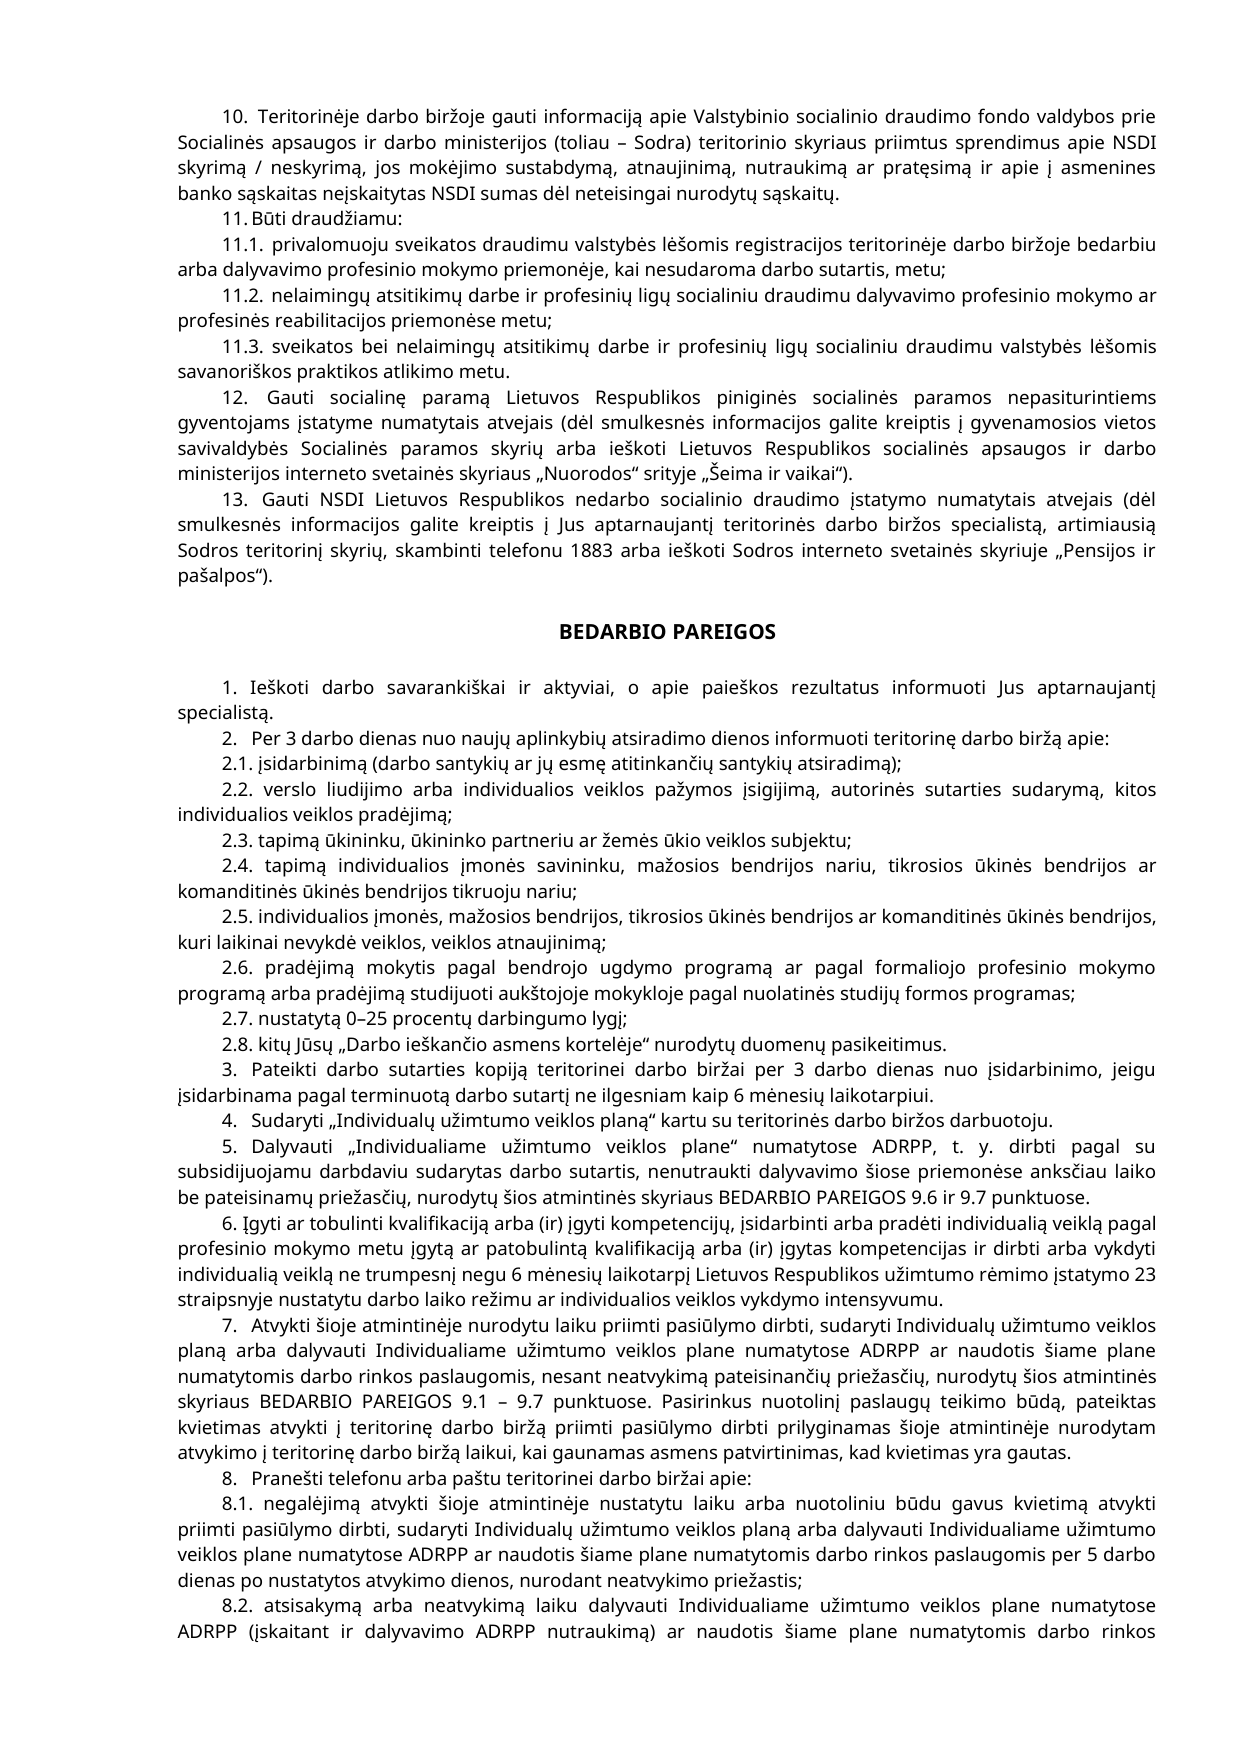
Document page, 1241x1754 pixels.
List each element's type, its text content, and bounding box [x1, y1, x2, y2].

text 5. Dalyvauti „Individualiame užimtumo veiklos plane“ numatytose ADRPP, t. y. dirbti pagal su subsidijuojamu darbdaviu sudarytas darbo sutartis, nenutraukti dalyvavimo šiose priemonėse anksčiau laiko be pateisinamų priežasčių, nurodytų šios atmintinės skyriaus BEDARBIO PAREIGOS 9.6 ir 9.7 punktuose. [177, 1133, 1157, 1210]
text 2.1. įsidarbinimą (darbo santykių ar jų esmę atitinkančių santykių atsiradimą); [177, 751, 1157, 776]
text 6. Įgyti ar tobulinti kvalifikaciją arba (ir) įgyti kompetencijų, įsidarbinti arba pradėti individualią veiklą pagal profesinio mokymo metu įgytą ar patobulintą kvalifikaciją arba (ir) įgytas kompetencijas ir dirbti arba vykdyti individualią veiklą ne trumpesnį negu 6 mėnesių laikotarpį Lietuvos Respublikos užimtumo rėmimo įstatymo 23 straipsnyje nustatytu darbo laiko režimu ar individualios veiklos vykdymo intensyvumu. [177, 1210, 1157, 1312]
text 11.1. privalomuoju sveikatos draudimu valstybės lėšomis registracijos teritorinėje darbo biržoje bedarbiu arba dalyvavimo profesinio mokymo priemonėje, kai nesudaroma darbo sutartis, metu; [177, 231, 1157, 282]
text 7. Atvykti šioje atmintinėje nurodytu laiku priimti pasiūlymo dirbti, sudaryti Individualų užimtumo veiklos planą arba dalyvauti Individualiame užimtumo veiklos plane numatytose ADRPP ar naudotis šiame plane numatytomis darbo rinkos paslaugomis, nesant neatvykimą pateisinančių priežasčių, nurodytų šios atmintinės skyriaus BEDARBIO PAREIGOS 9.1 – 9.7 punktuose. Pasirinkus nuotolinį paslaugų teikimo būdą, pateiktas kvietimas atvykti į teritorinę darbo biržą priimti pasiūlymo dirbti prilyginamas šioje atmintinėje nurodytam atvykimo į teritorinę darbo biržą laikui, kai gaunamas asmens patvirtinimas, kad kvietimas yra gautas. [177, 1312, 1157, 1465]
text 2.3. tapimą ūkininku, ūkininko partneriu ar žemės ūkio veiklos subjektu; [177, 827, 1157, 853]
text 2.2. verslo liudijimo arba individualios veiklos pažymos įsigijimą, autorinės sutarties sudarymą, kitos individualios veiklos pradėjimą; [177, 776, 1157, 827]
text 2.6. pradėjimą mokytis pagal bendrojo ugdymo programą ar pagal formaliojo profesinio mokymo programą arba pradėjimą studijuoti aukštojoje mokykloje pagal nuolatinės studijų formos programas; [177, 955, 1157, 1006]
text 11.2. nelaimingų atsitikimų darbe ir profesinių ligų socialiniu draudimu dalyvavimo profesinio mokymo ar profesinės reabilitacijos priemonėse metu; [177, 282, 1157, 333]
text 3. Pateikti darbo sutarties kopiją teritorinei darbo biržai per 3 darbo dienas nuo įsidarbinimo, jeigu įsidarbinama pagal terminuotą darbo sutartį ne ilgesniam kaip 6 mėnesių laikotarpiui. [177, 1057, 1157, 1108]
text 2. Per 3 darbo dienas nuo naujų aplinkybių atsiradimo dienos informuoti teritorinę darbo biržą apie: [177, 725, 1157, 751]
text 2.5. individualios įmonės, mažosios bendrijos, tikrosios ūkinės bendrijos ar komanditinės ūkinės bendrijos, kuri laikinai nevykdė veiklos, veiklos atnaujinimą; [177, 904, 1157, 955]
text 2.8. kitų Jūsų „Darbo ieškančio asmens kortelėje“ nurodytų duomenų pasikeitimus. [177, 1031, 1157, 1057]
text 11.3. sveikatos bei nelaimingų atsitikimų darbe ir profesinių ligų socialiniu draudimu valstybės lėšomis savanoriškos praktikos atlikimo metu. [177, 333, 1157, 384]
text 10. Teritorinėje darbo biržoje gauti informaciją apie Valstybinio socialinio draudimo fondo valdybos prie Socialinės apsaugos ir darbo ministerijos (toliau – Sodra) teritorinio skyriaus priimtus sprendimus apie NSDI skyrimą / neskyrimą, jos mokėjimo sustabdymą, atnaujinimą, nutraukimą ar pratęsimą ir apie į asmenines banko sąskaitas neįskaitytas NSDI sumas dėl neteisingai nurodytų sąskaitų. [177, 103, 1157, 206]
text 13. Gauti NSDI Lietuvos Respublikos nedarbo socialinio draudimo įstatymo numatytais atvejais (dėl smulkesnės informacijos galite kreiptis į Jus aptarnaujantį teritorinės darbo biržos specialistą, artimiausią Sodros teritorinį skyrių, skambinti telefonu 1883 arba ieškoti Sodros interneto svetainės skyriuje „Pensijos ir pašalpos“). [177, 486, 1157, 588]
text 4. Sudaryti „Individualų užimtumo veiklos planą“ kartu su teritorinės darbo biržos darbuotoju. [177, 1108, 1157, 1133]
text 2.7. nustatytą 0–25 procentų darbingumo lygį; [177, 1006, 1157, 1031]
text 8.1. negalėjimą atvykti šioje atmintinėje nustatytu laiku arba nuotoliniu būdu gavus kvietimą atvykti priimti pasiūlymo dirbti, sudaryti Individualų užimtumo veiklos planą arba dalyvauti Individualiame užimtumo veiklos plane numatytose ADRPP ar naudotis šiame plane numatytomis darbo rinkos paslaugomis per 5 darbo dienas po nustatytos atvykimo dienos, nurodant neatvykimo priežastis; [177, 1491, 1157, 1593]
text 8. Pranešti telefonu arba paštu teritorinei darbo biržai apie: [177, 1465, 1157, 1491]
text BEDARBIO PAREIGOS [177, 617, 1157, 646]
text 1. Ieškoti darbo savarankiškai ir aktyviai, o apie paieškos rezultatus informuoti Jus aptarnaujantį specialistą. [177, 674, 1157, 725]
text 2.4. tapimą individualios įmonės savininku, mažosios bendrijos nariu, tikrosios ūkinės bendrijos ar komanditinės ūkinės bendrijos tikruoju nariu; [177, 853, 1157, 904]
text 8.2. atsisakymą arba neatvykimą laiku dalyvauti Individualiame užimtumo veiklos plane numatytose ADRPP (įskaitant ir dalyvavimo ADRPP nutraukimą) ar naudotis šiame plane numatytomis darbo rinkos [177, 1593, 1157, 1644]
text 11. Būti draudžiamu: [177, 206, 1157, 231]
text 12. Gauti socialinę paramą Lietuvos Respublikos piniginės socialinės paramos nepasiturintiems gyventojams įstatyme numatytais atvejais (dėl smulkesnės informacijos galite kreiptis į gyvenamosios vietos savivaldybės Socialinės paramos skyrių arba ieškoti Lietuvos Respublikos socialinės apsaugos ir darbo ministerijos interneto svetainės skyriaus „Nuorodos“ srityje „Šeima ir vaikai“). [177, 384, 1157, 486]
